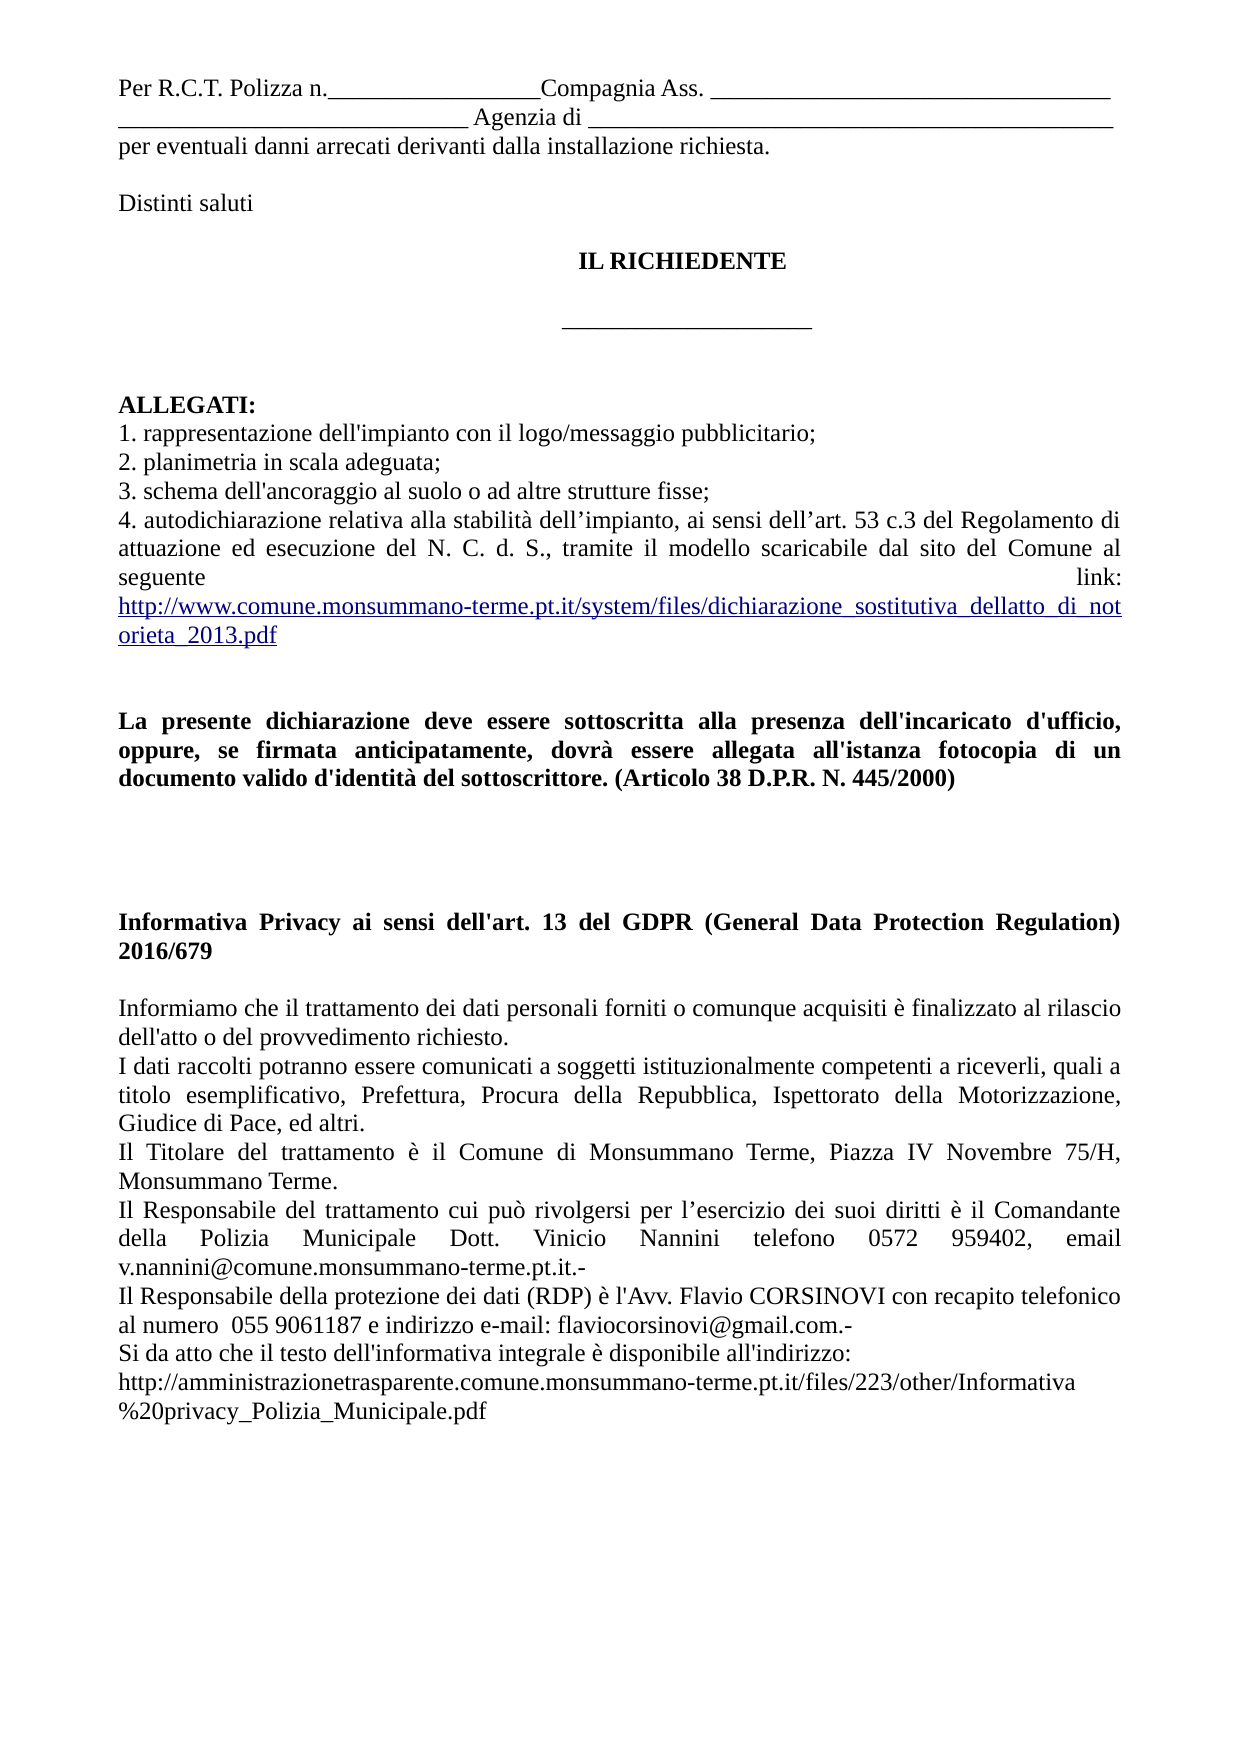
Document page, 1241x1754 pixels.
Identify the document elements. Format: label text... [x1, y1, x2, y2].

text ALLEGATI: [118, 390, 1122, 418]
text 3. schema dell'ancoraggio al suolo o ad altre strutture fisse; [118, 476, 1122, 505]
text Si da atto che il testo dell'informativa integrale è disponibile all'indirizzo: [118, 1338, 1122, 1367]
text http://amministrazionetrasparente.comune.monsummano-terme.pt.it/files/223/other/Informativa%20privacy_Polizia_Municipale.pdf [118, 1367, 1122, 1425]
text Distinti saluti [118, 188, 1122, 217]
text I dati raccolti potranno essere comunicati a soggetti istituzionalmente competenti a riceverli, quali a titolo esemplificativo, Prefettura, Procura della Repubblica, Ispettorato della Motorizzazione, Giudice di Pace, ed altri. [118, 1051, 1122, 1137]
text La presente dichiarazione deve essere sottoscritta alla presenza dell'incaricato d'ufficio, oppure, se firmata anticipatamente, dovrà essere allegata all'istanza fotocopia di un documento valido d'identità del sottoscrittore. (Articolo 38 D.P.R. N. 445/2000) [118, 706, 1122, 792]
text 1. rappresentazione dell'impianto con il logo/messaggio pubblicitario; [118, 418, 1122, 447]
text ____________________________ Agenzia di __________________________________________ [118, 102, 1122, 131]
text 2. planimetria in scala adeguata; [118, 447, 1122, 476]
text IL RICHIEDENTE [118, 246, 1122, 275]
text ____________________ [118, 303, 1122, 332]
text Il Responsabile del trattamento cui può rivolgersi per l’esercizio dei suoi diritti è il Comandante della Polizia Municipale Dott. Vinicio Nannini telefono 0572 959402, email v.nannini@comune.monsummano-terme.pt.it.- [118, 1195, 1122, 1281]
text Per R.C.T. Polizza n._________________Compagnia Ass. ________________________________ [118, 73, 1122, 102]
text Il Titolare del trattamento è il Comune di Monsummano Terme, Piazza IV Novembre 75/H, Monsummano Terme. [118, 1137, 1122, 1195]
text 4. autodichiarazione relativa alla stabilità dell’impianto, ai sensi dell’art. 53 c.3 del Regolamento di attuazione ed esecuzione del N. C. d. S., tramite il modello scaricabile dal sito del Comune al seguente link: http://www.comune.monsummano-terme.pt.it/system/files/dichiarazione_sostitutiva_dellatto_di_not [118, 505, 1122, 616]
text Informiamo che il trattamento dei dati personali forniti o comunque acquisiti è finalizzato al rilascio dell'atto o del provvedimento richiesto. [118, 993, 1122, 1051]
text Informativa Privacy ai sensi dell'art. 13 del GDPR (General Data Protection Regulation) 2016/679 [118, 907, 1122, 965]
text orieta_2013.pdf [118, 617, 1122, 648]
text per eventuali danni arrecati derivanti dalla installazione richiesta. [118, 131, 1122, 160]
text Il Responsabile della protezione dei dati (RDP) è l'Avv. Flavio CORSINOVI con recapito telefonico al numero 055 9061187 e indirizzo e-mail: flaviocorsinovi@gmail.com.- [118, 1281, 1122, 1338]
